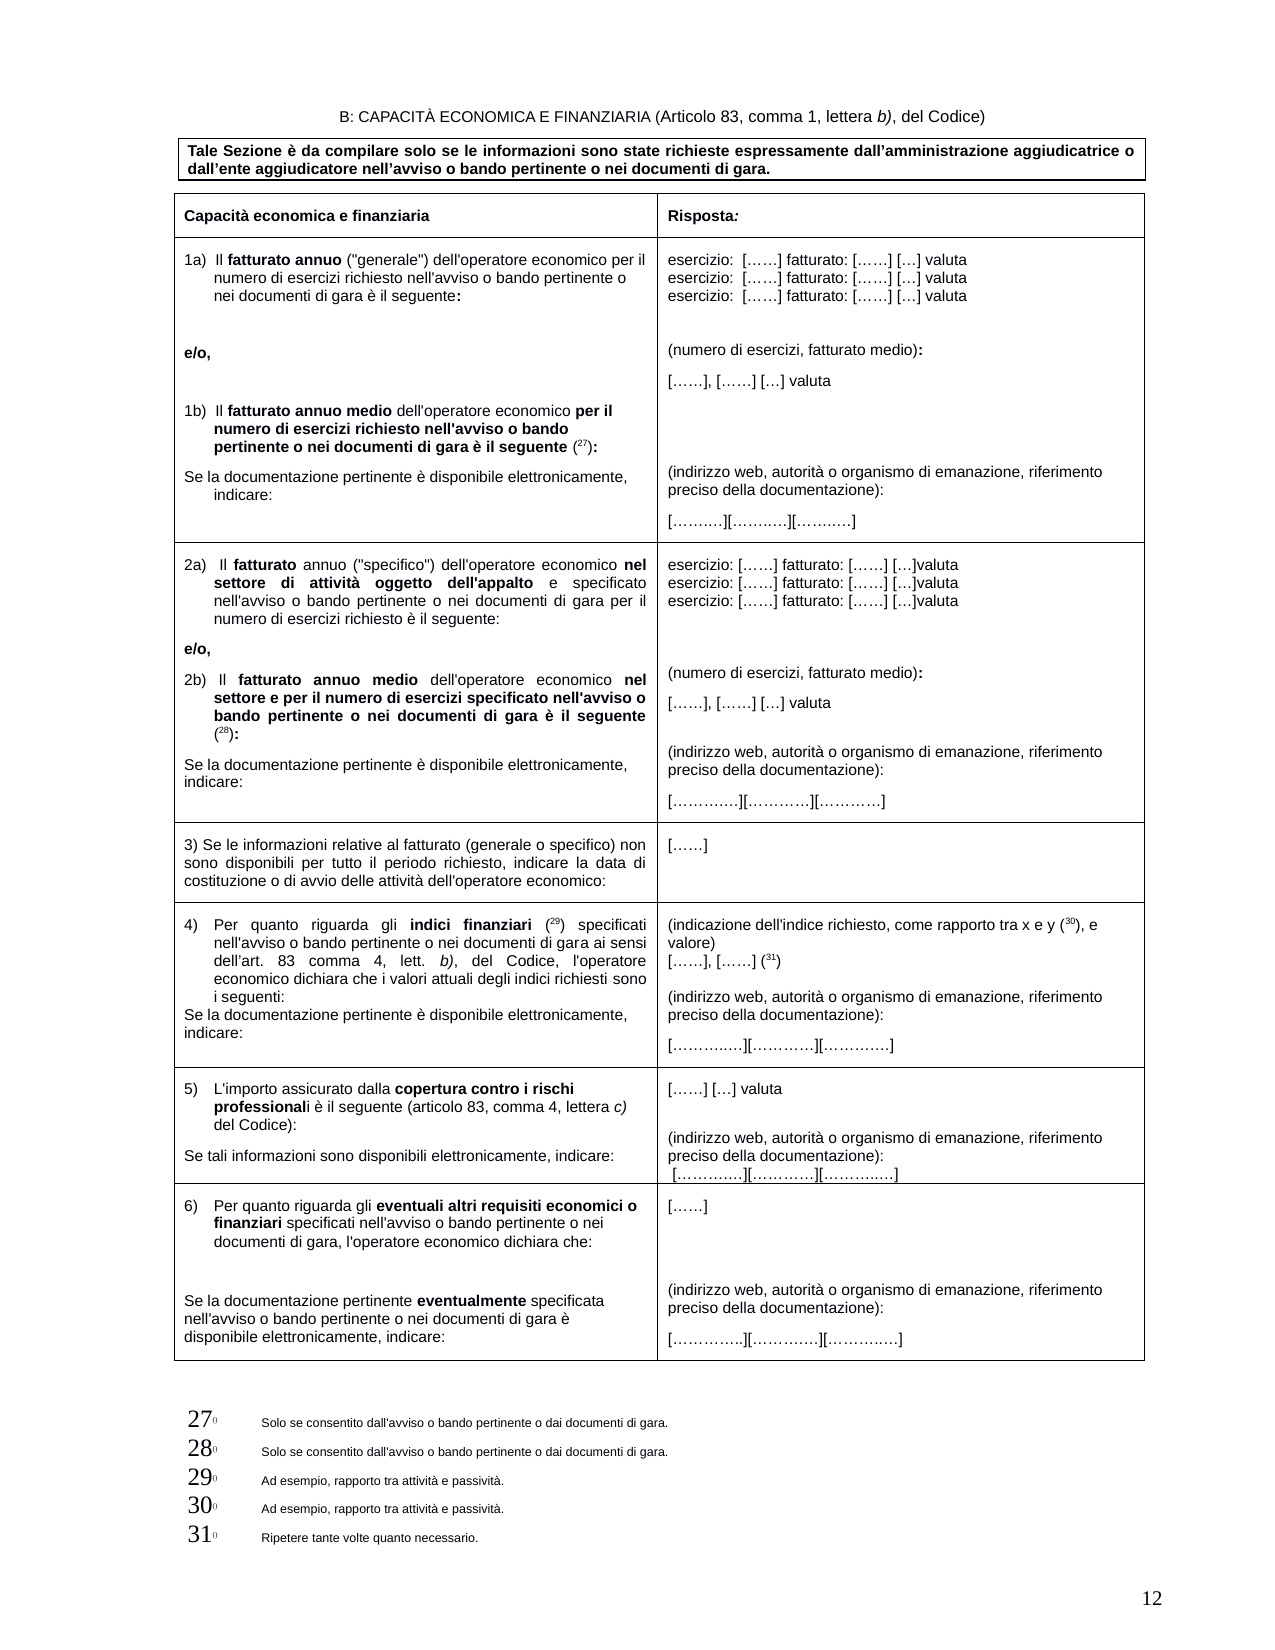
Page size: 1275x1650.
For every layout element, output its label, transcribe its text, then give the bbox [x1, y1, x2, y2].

table_header Capacità economica e finanziaria [175, 194, 657, 237]
text Tale Sezione è da compilare solo se le informazioni sono state richieste espressamente dall’amministrazione aggiudicatrice o dall’ente aggiudicatore nell’avviso o bando pertinente o nei documenti di gara. [179, 139, 1145, 179]
table_cell esercizio: [……] fatturato: [……] […] valuta esercizio: [……] fatturato: [……] […] valuta esercizio: [……] fatturato: [……] […] valuta (numero di esercizi, fatturato medio): [……], [……] […] valuta (indirizzo web, autorità o organismo di emanazione, riferimento preciso della documentazione): […….…][……..…][……..…] [658, 238, 1144, 542]
table_cell Per quanto riguarda gli indici finanziari () specificati nell'avviso o bando pertinente o nei documenti di gara ai sensi dell’art. 83 comma 4, lett. b), del Codice, l'operatore economico dichiara che i valori attuali degli indici richiesti sono i seguenti: Se la documentazione pertinente è disponibile elettronicamente, indicare: [175, 903, 657, 1067]
title B: Capacità economica e finanziaria (Articolo 83, comma 1, lettera b), del Codice) [187, 107, 1137, 126]
table_cell L'importo assicurato dalla copertura contro i rischi professionali è il seguente (articolo 83, comma 4, lettera c) del Codice): Se tali informazioni sono disponibili elettronicamente, indicare: [175, 1068, 657, 1183]
table_cell esercizio: [……] fatturato: [……] […]valuta esercizio: [……] fatturato: [……] […]valuta esercizio: [……] fatturato: [……] […]valuta (numero di esercizi, fatturato medio): [……], [……] […] valuta (indirizzo web, autorità o organismo di emanazione, riferimento preciso della documentazione): [……….…][…………][…………] [658, 543, 1144, 822]
table_cell [……] [658, 823, 1144, 902]
table_cell (indicazione dell'indice richiesto, come rapporto tra x e y (), e valore) [……], [……] () (indirizzo web, autorità o organismo di emanazione, riferimento preciso della documentazione): [………..…][…………][……….…] [658, 903, 1144, 1067]
table_cell [……] […] valuta (indirizzo web, autorità o organismo di emanazione, riferimento preciso della documentazione): [……….…][…………][………..…] [658, 1068, 1144, 1183]
table_cell [……] (indirizzo web, autorità o organismo di emanazione, riferimento preciso della documentazione): […………..][……….…][………..…] [658, 1184, 1144, 1360]
table_cell 3) Se le informazioni relative al fatturato (generale o specifico) non sono disponibili per tutto il periodo richiesto, indicare la data di costituzione o di avvio delle attività dell'operatore economico: [175, 823, 657, 902]
table_cell Per quanto riguarda gli eventuali altri requisiti economici o finanziari specificati nell'avviso o bando pertinente o nei documenti di gara, l'operatore economico dichiara che: Se la documentazione pertinente eventualmente specificata nell'avviso o bando pertinente o nei documenti di gara è disponibile elettronicamente, indicare: [175, 1184, 657, 1360]
table_cell 2a) Il fatturato annuo ("specifico") dell'operatore economico nel settore di attività oggetto dell'appalto e specificato nell'avviso o bando pertinente o nei documenti di gara per il numero di esercizi richiesto è il seguente: e/o, 2b) Il fatturato annuo medio dell'operatore economico nel settore e per il numero di esercizi specificato nell'avviso o bando pertinente o nei documenti di gara è il seguente (): Se la documentazione pertinente è disponibile elettronicamente, indicare: [175, 543, 657, 822]
table_header Risposta: [658, 194, 1144, 237]
table_cell 1a) Il fatturato annuo ("generale") dell'operatore economico per il numero di esercizi richiesto nell'avviso o bando pertinente o nei documenti di gara è il seguente: e/o, 1b) Il fatturato annuo medio dell'operatore economico per il numero di esercizi richiesto nell'avviso o bando pertinente o nei documenti di gara è il seguente (): Se la documentazione pertinente è disponibile elettronicamente, indicare: [175, 238, 657, 542]
